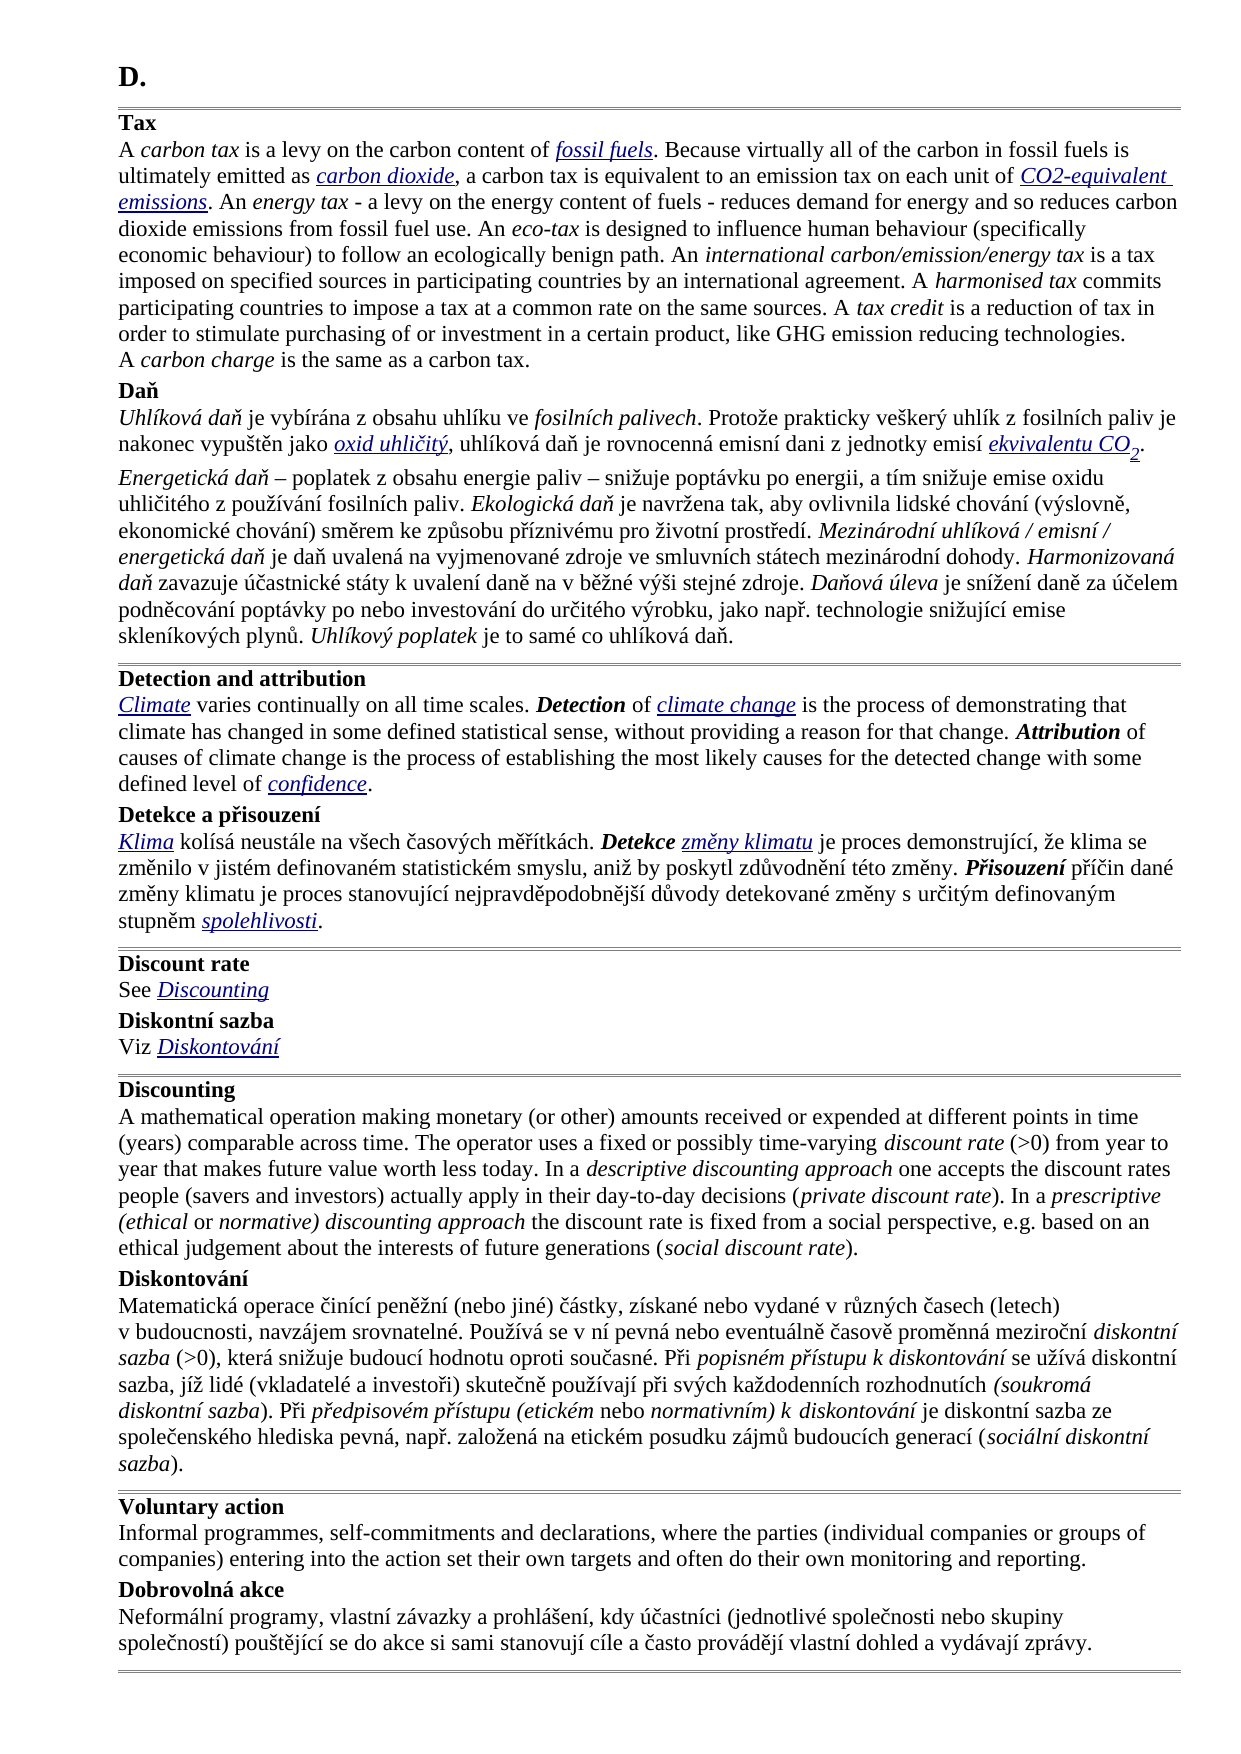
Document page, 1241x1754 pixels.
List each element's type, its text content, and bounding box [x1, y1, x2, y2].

subtitle Diskontní sazba [118, 1007, 1181, 1033]
subtitle Tax [118, 110, 1181, 136]
text A mathematical operation making monetary (or other) amounts received or expended at different points in time (years) comparable across time. The operator uses a fixed or possibly time-varying discount rate (>0) from year to year that makes future value worth less today. In a descriptive discounting approach one accepts the discount rates people (savers and investors) actually apply in their day-to-day decisions (private discount rate). In a prescriptive (ethical or normative) discounting approach the discount rate is fixed from a social perspective, e.g. based on an ethical judgement about the interests of future generations (social discount rate). [118, 1103, 1181, 1261]
text Informal programmes, self-commitments and declarations, where the parties (individual companies or groups of companies) entering into the action set their own targets and often do their own monitoring and reporting. [118, 1519, 1181, 1572]
subtitle Discount rate [118, 951, 1181, 976]
text Klima kolísá neustále na všech časových měřítkách. Detekce změny klimatu je proces demonstrující, že klima se změnilo v jistém definovaném statistickém smyslu, aniž by poskytl zdůvodnění této změny. Přisouzení příčin dané změny klimatu je proces stanovující nejpravděpodobnější důvody detekované změny s určitým definovaným stupněm spolehlivosti. [118, 828, 1181, 933]
subtitle Dobrovolná akce [118, 1576, 1181, 1603]
subtitle Voluntary action [118, 1494, 1181, 1519]
subtitle Detection and attribution [118, 666, 1181, 691]
text Uhlíková daň je vybírána z obsahu uhlíku ve fosilních palivech. Protože prakticky veškerý uhlík z fosilních paliv je nakonec vypuštěn jako oxid uhličitý, uhlíková daň je rovnocenná emisní dani z jednotky emisí ekvivalentu CO2. Energetická daň – poplatek z obsahu energie paliv – snižuje poptávku po energii, a tím snižuje emise oxidu uhličitého z používání fosilních paliv. Ekologická daň je navržena tak, aby ovlivnila lidské chování (výslovně, ekonomické chování) směrem ke způsobu příznivému pro životní prostředí. Mezinárodní uhlíková / emisní / energetická daň je daň uvalená na vyjmenované zdroje ve smluvních státech mezinárodní dohody. Harmonizovaná daň zavazuje účastnické státy k uvalení daně na v běžné výši stejné zdroje. Daňová úleva je snížení daně za účelem podněcování poptávky po nebo investování do určitého výrobku, jako např. technologie snižující emise skleníkových plynů. Uhlíkový poplatek je to samé co uhlíková daň. [118, 404, 1181, 648]
subtitle D. [118, 59, 1181, 93]
text Climate varies continually on all time scales. Detection of climate change is the process of demonstrating that climate has changed in some defined statistical sense, without providing a reason for that change. Attribution of causes of climate change is the process of establishing the most likely causes for the detected change with some defined level of confidence. [118, 691, 1181, 797]
subtitle Discounting [118, 1077, 1181, 1103]
text Neformální programy, vlastní závazky a prohlášení, kdy účastníci (jednotlivé společnosti nebo skupiny společností) pouštějící se do akce si sami stanovují cíle a často provádějí vlastní dohled a vydávají zprávy. [118, 1603, 1181, 1655]
subtitle Detekce a přisouzení [118, 801, 1181, 828]
text See Discounting [118, 976, 1181, 1002]
text A carbon tax is a levy on the carbon content of fossil fuels. Because virtually all of the carbon in fossil fuels is ultimately emitted as carbon dioxide, a carbon tax is equivalent to an emission tax on each unit of CO2-equivalent emissions. An energy tax - a levy on the energy content of fuels - reduces demand for energy and so reduces carbon dioxide emissions from fossil fuel use. An eco-tax is designed to influence human behaviour (specifically economic behaviour) to follow an ecologically benign path. An international carbon/emission/energy tax is a tax imposed on specified sources in participating countries by an international agreement. A harmonised tax commits participating countries to impose a tax at a common rate on the same sources. A tax credit is a reduction of tax in order to stimulate purchasing of or investment in a certain product, like GHG emission reducing technologies. A carbon charge is the same as a carbon tax. [118, 136, 1181, 373]
subtitle Daň [118, 377, 1181, 404]
subtitle Diskontování [118, 1265, 1181, 1292]
text Viz Diskontování [118, 1033, 1181, 1060]
text Matematická operace činící peněžní (nebo jiné) částky, získané nebo vydané v různých časech (letech) v budoucnosti, navzájem srovnatelné. Používá se v ní pevná nebo eventuálně časově proměnná meziroční diskontní sazba (>0), která snižuje budoucí hodnotu oproti současné. Při popisném přístupu k diskontování se užívá diskontní sazba, jíž lidé (vkladatelé a investoři) skutečně používají při svých každodenních rozhodnutích (soukromá diskontní sazba). Při předpisovém přístupu (etickém nebo normativním) k diskontování je diskontní sazba ze společenského hlediska pevná, např. založená na etickém posudku zájmů budoucích generací (sociální diskontní sazba). [118, 1292, 1181, 1476]
